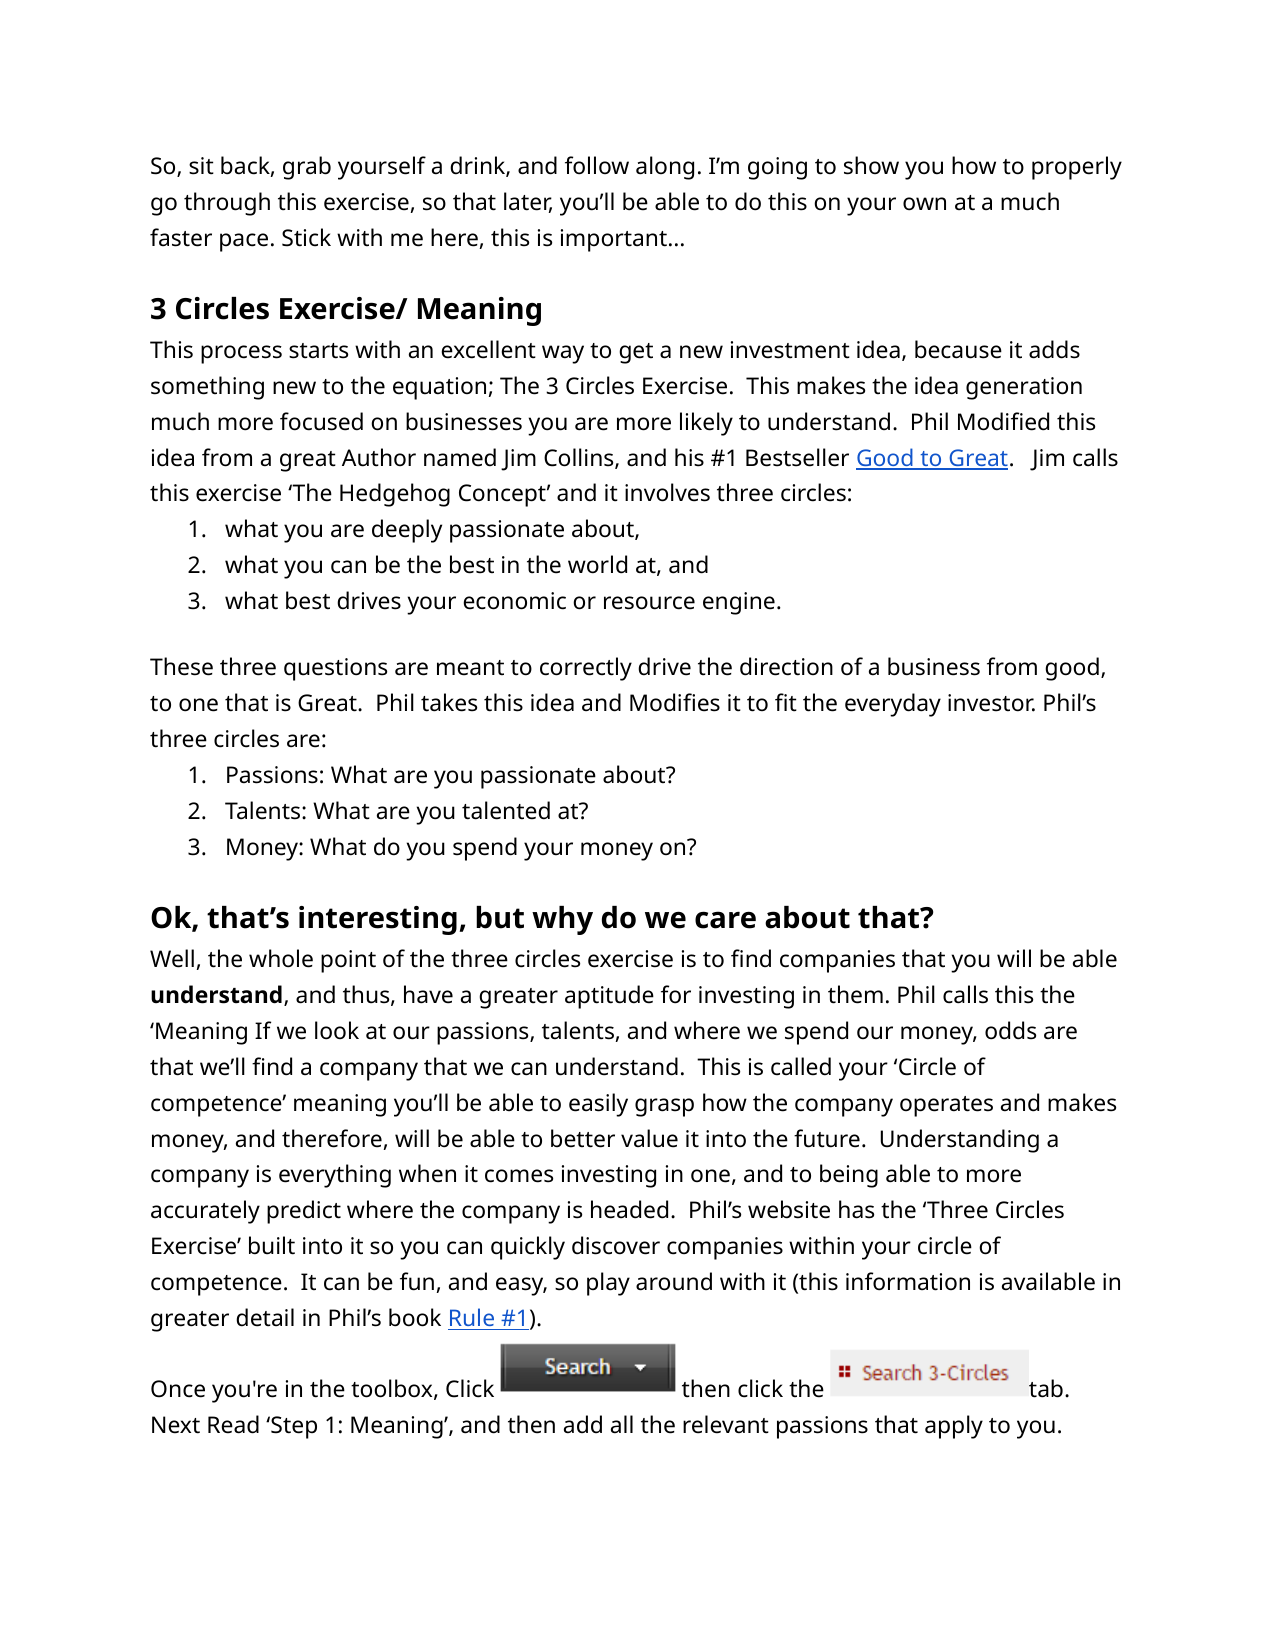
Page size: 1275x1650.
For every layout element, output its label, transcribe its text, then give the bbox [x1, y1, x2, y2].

list Talents: What are you talented at? [187, 795, 1125, 826]
list Money: What do you spend your money on? [187, 831, 1125, 862]
text This process starts with an excellent way to get a new investment idea, because it adds something new to the equation; The 3 Circles Exercise. This makes the idea generation much more focused on businesses you are more likely to understand. Phil Modified this idea from a great Author named Jim Collins, and his #1 Bestseller Good to Great. Jim calls this exercise ‘The Hedgehog Concept’ and it involves three circles: [150, 334, 1125, 509]
picture [500, 1338, 676, 1398]
picture [830, 1347, 1029, 1398]
text 3 Circles Exercise/ Meaning [150, 288, 1125, 328]
list what you are deeply passionate about, [187, 513, 1125, 544]
list what best drives your economic or resource engine. [187, 585, 1125, 616]
text Once you're in the toolbox, Click then click the tab. Next Read ‘Step 1: Meaning’, and then add all the relevant passions that apply to you. [150, 1338, 1125, 1440]
text So, sit back, grab yourself a drink, and follow along. I’m going to show you how to properly go through this exercise, so that later, you’ll be able to do this on your own at a much faster pace. Stick with me here, this is important… [150, 150, 1125, 253]
text Ok, that’s interesting, but why do we care about that? [150, 897, 1125, 937]
text These three questions are meant to correctly drive the direction of a business from good, to one that is Great. Phil takes this idea and Modifies it to fit the everyday investor. Phil’s three circles are: [150, 651, 1125, 754]
list what you can be the best in the world at, and [187, 549, 1125, 581]
text Well, the whole point of the three circles exercise is to find companies that you will be able understand, and thus, have a greater aptitude for investing in them. Phil calls this the ‘Meaning If we look at our passions, talents, and where we spend our money, odds are that we’ll find a company that we can understand. This is called your ‘Circle of competence’ meaning you’ll be able to easily grasp how the company operates and makes money, and therefore, will be able to better value it into the future. Understanding a company is everything when it comes investing in one, and to being able to more accurately predict where the company is headed. Phil’s website has the ‘Three Circles Exercise’ built into it so you can quickly discover companies within your circle of competence. It can be fun, and easy, so play around with it (this information is available in greater detail in Phil’s book Rule #1). [150, 943, 1125, 1333]
list Passions: What are you passionate about? [187, 759, 1125, 790]
